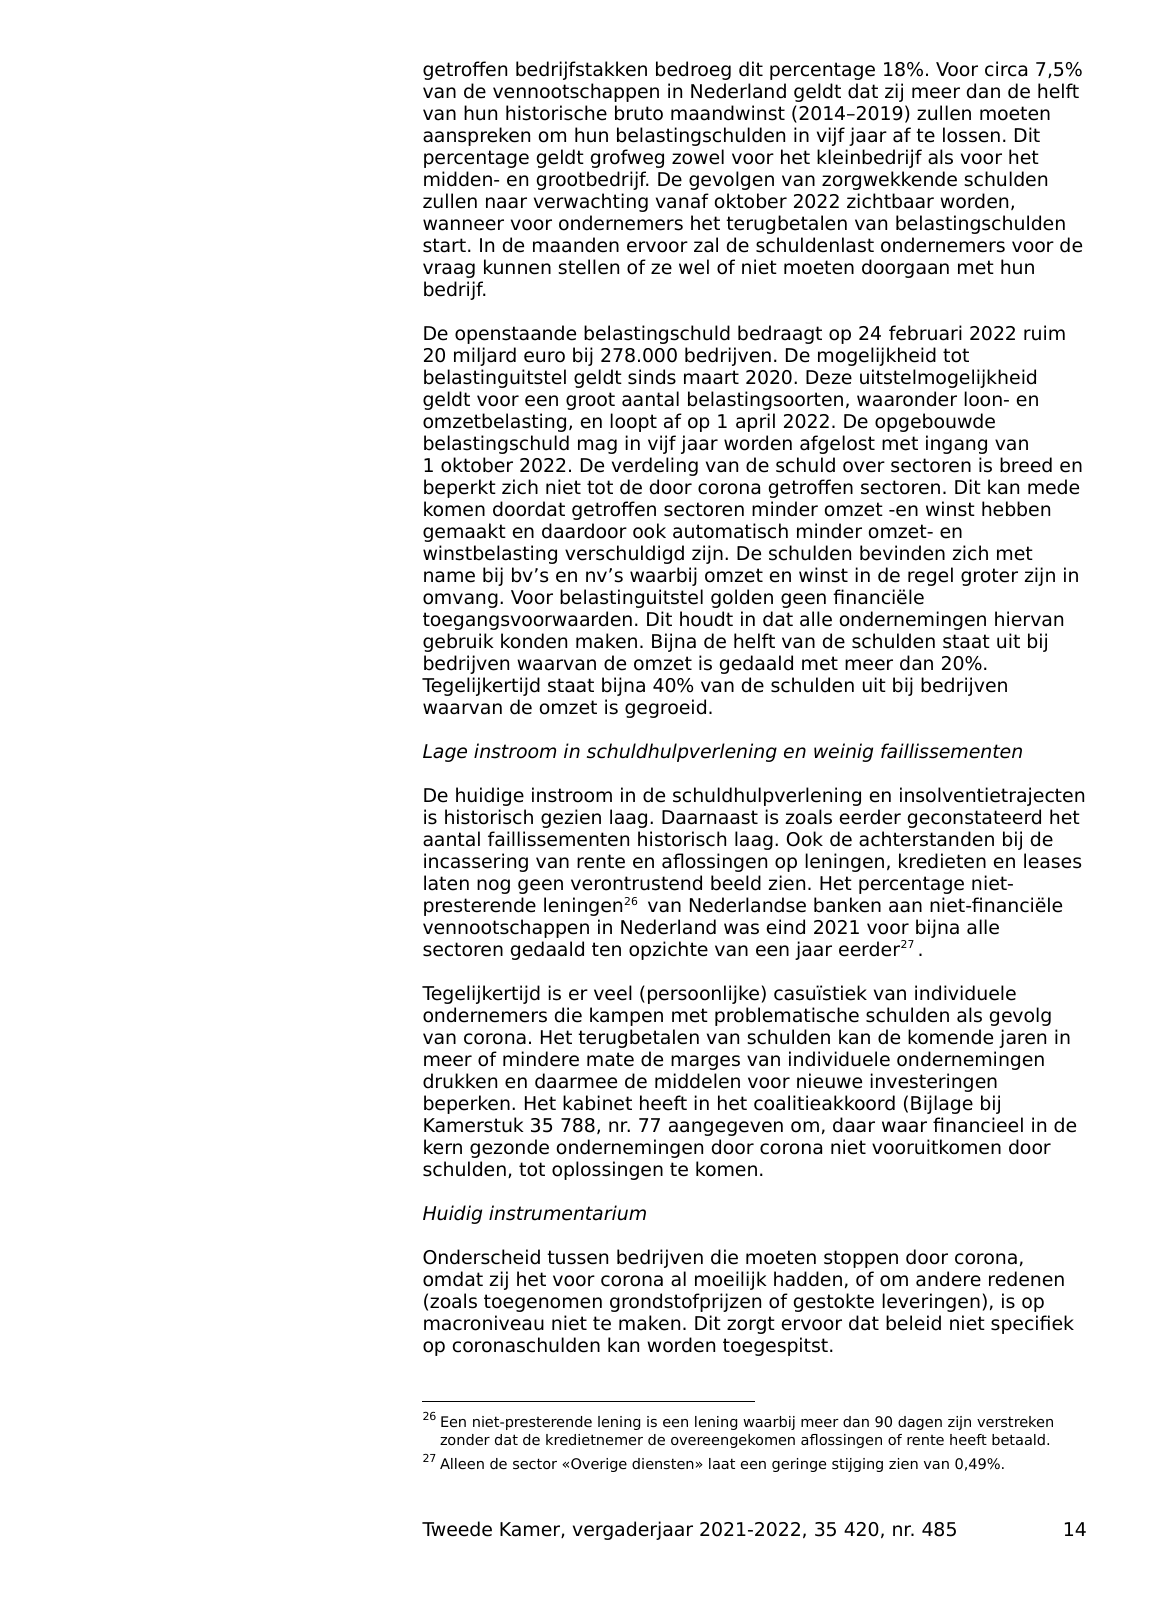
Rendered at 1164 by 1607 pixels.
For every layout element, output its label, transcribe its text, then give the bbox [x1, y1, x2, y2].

text Onderscheid tussen bedrijven die moeten stoppen door corona, omdat zij het voor corona al moeilijk hadden, of om andere redenen (zoals toegenomen grondstofprijzen of gestokte leveringen), is op macroniveau niet te maken. Dit zorgt ervoor dat beleid niet specifiek op coronaschulden kan worden toegespitst. [422, 1247, 1087, 1357]
text Alleen de sector «Overige diensten» laat een geringe stijging zien van 0,49%. [422, 1452, 1087, 1474]
text getroffen bedrijfstakken bedroeg dit percentage 18%. Voor circa 7,5% van de vennootschappen in Nederland geldt dat zij meer dan de helft van hun historische bruto maandwinst (2014–2019) zullen moeten aanspreken om hun belastingschulden in vijf jaar af te lossen. Dit percentage geldt grofweg zowel voor het kleinbedrijf als voor het midden- en grootbedrijf. De gevolgen van zorgwekkende schulden zullen naar verwachting vanaf oktober 2022 zichtbaar worden, wanneer voor ondernemers het terugbetalen van belastingschulden start. In de maanden ervoor zal de schuldenlast ondernemers voor de vraag kunnen stellen of ze wel of niet moeten doorgaan met hun bedrijf. [422, 59, 1087, 301]
text De huidige instroom in de schuldhulpverlening en insolventietrajecten is historisch gezien laag. Daarnaast is zoals eerder geconstateerd het aantal faillissementen historisch laag. Ook de achterstanden bij de incassering van rente en aflossingen op leningen, kredieten en leases laten nog geen verontrustend beeld zien. Het percentage niet-presterende leningen van Nederlandse banken aan niet-financiële vennootschappen in Nederland was eind 2021 voor bijna alle sectoren gedaald ten opzichte van een jaar eerder. [422, 785, 1087, 961]
text Een niet-presterende lening is een lening waarbij meer dan 90 dagen zijn verstreken zonder dat de kredietnemer de overeengekomen aflossingen of rente heeft betaald. [422, 1410, 1087, 1449]
text De openstaande belastingschuld bedraagt op 24 februari 2022 ruim 20 miljard euro bij 278.000 bedrijven. De mogelijkheid tot belastinguitstel geldt sinds maart 2020. Deze uitstelmogelijkheid geldt voor een groot aantal belastingsoorten, waaronder loon- en omzetbelasting, en loopt af op 1 april 2022. De opgebouwde belastingschuld mag in vijf jaar worden afgelost met ingang van 1 oktober 2022. De verdeling van de schuld over sectoren is breed en beperkt zich niet tot de door corona getroffen sectoren. Dit kan mede komen doordat getroffen sectoren minder omzet -en winst hebben gemaakt en daardoor ook automatisch minder omzet- en winstbelasting verschuldigd zijn. De schulden bevinden zich met name bij bv’s en nv’s waarbij omzet en winst in de regel groter zijn in omvang. Voor belastinguitstel golden geen financiële toegangsvoorwaarden. Dit houdt in dat alle ondernemingen hiervan gebruik konden maken. Bijna de helft van de schulden staat uit bij bedrijven waarvan de omzet is gedaald met meer dan 20%. Tegelijkertijd staat bijna 40% van de schulden uit bij bedrijven waarvan de omzet is gegroeid. [422, 323, 1087, 719]
subtitle Huidig instrumentarium [422, 1203, 1087, 1225]
text Tegelijkertijd is er veel (persoonlijke) casuïstiek van individuele ondernemers die kampen met problematische schulden als gevolg van corona. Het terugbetalen van schulden kan de komende jaren in meer of mindere mate de marges van individuele ondernemingen drukken en daarmee de middelen voor nieuwe investeringen beperken. Het kabinet heeft in het coalitieakkoord (Bijlage bij Kamerstuk 35 788, nr. 77 aangegeven om, daar waar financieel in de kern gezonde ondernemingen door corona niet vooruitkomen door schulden, tot oplossingen te komen. [422, 983, 1087, 1181]
subtitle Lage instroom in schuldhulpverlening en weinig faillissementen [422, 741, 1087, 763]
